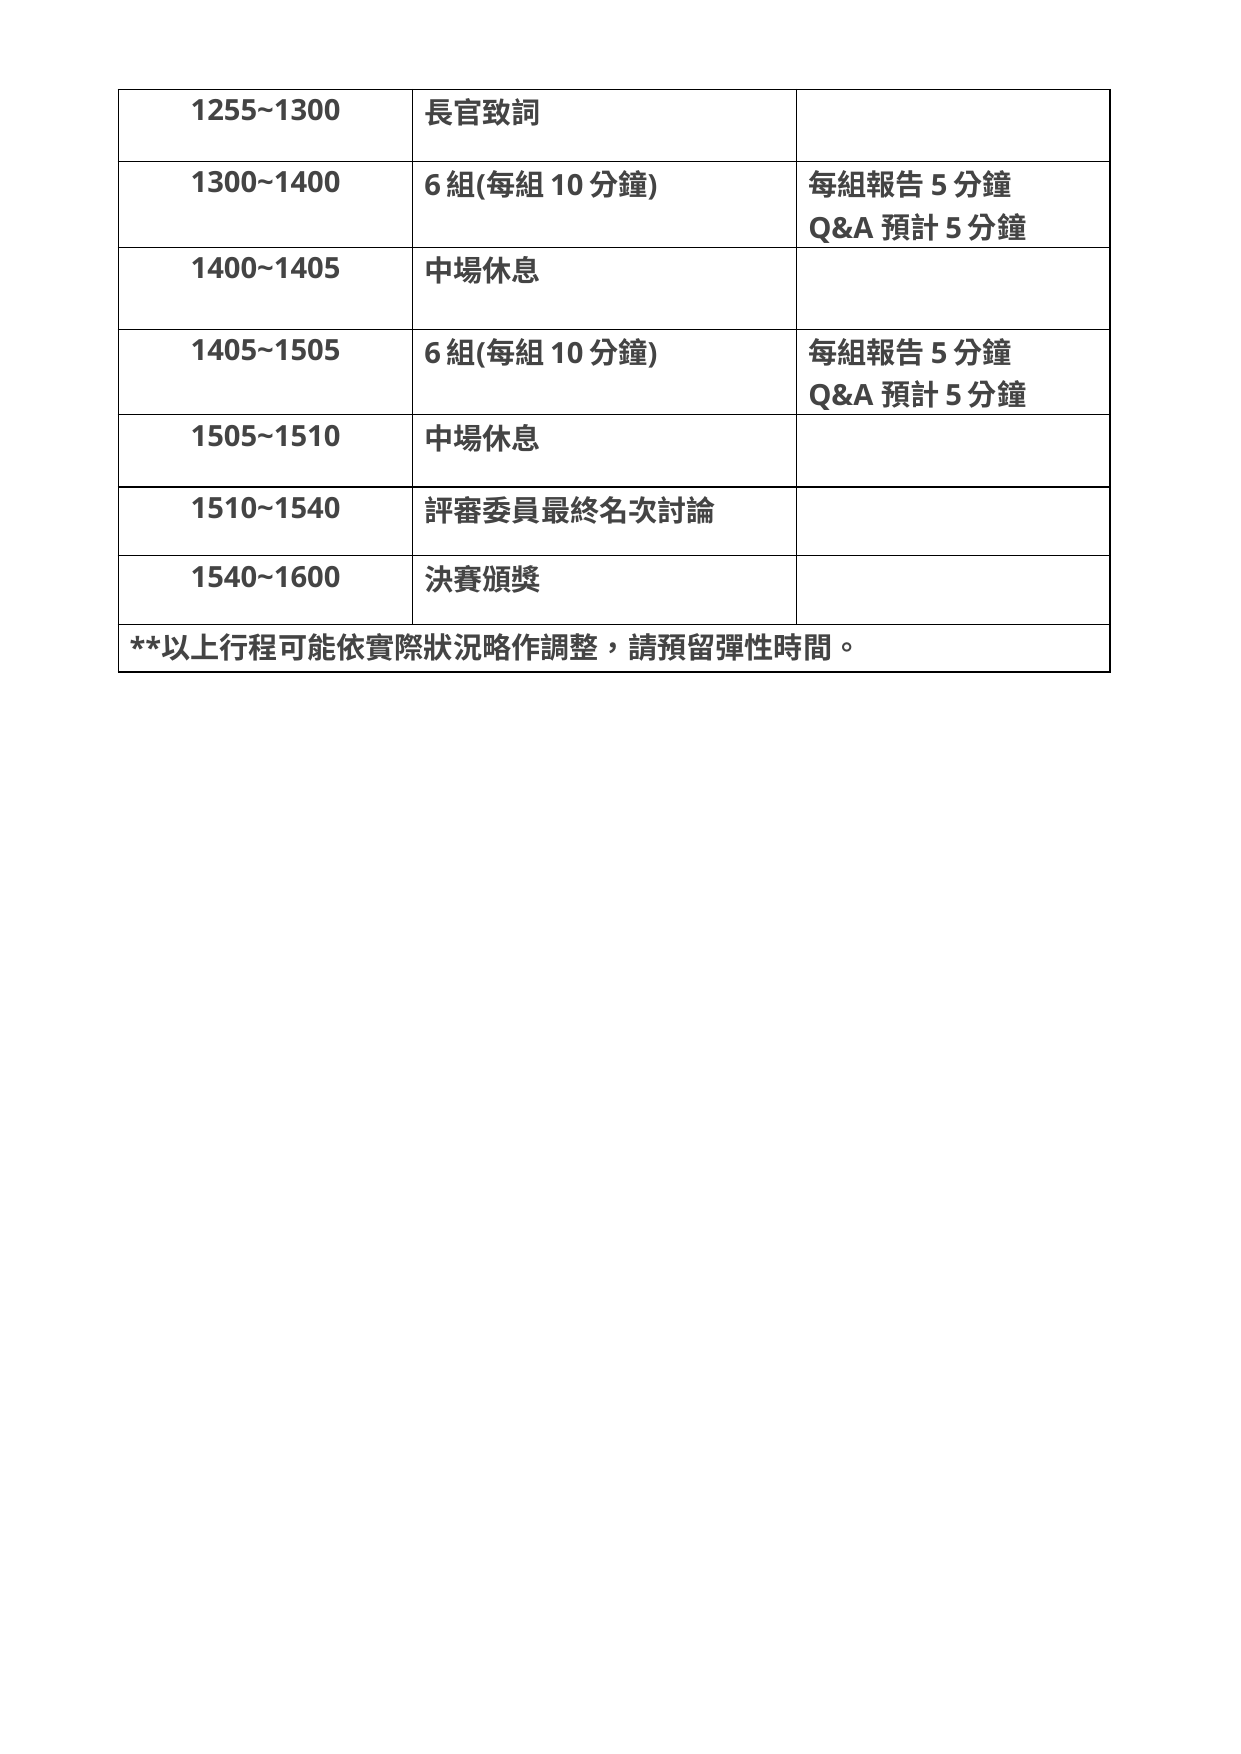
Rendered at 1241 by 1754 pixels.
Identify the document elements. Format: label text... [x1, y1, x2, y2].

table_cell [797, 415, 1109, 486]
table_cell 6組(每組10分鐘) [413, 330, 796, 414]
table_cell 決賽頒獎 [413, 556, 796, 624]
table_cell 1540~1600 [119, 556, 412, 624]
table_cell 每組報告5分鐘 Q&A 預計5分鐘 [797, 162, 1109, 247]
table_cell 1300~1400 [119, 162, 412, 247]
table_cell [797, 90, 1109, 161]
table_cell 中場休息 [413, 248, 796, 328]
table_cell 長官致詞 [413, 90, 796, 161]
table_cell 1405~1505 [119, 330, 412, 414]
table_cell 每組報告5分鐘 Q&A 預計5分鐘 [797, 330, 1109, 414]
table_cell [797, 248, 1109, 328]
table_cell **以上行程可能依實際狀況略作調整，請預留彈性時間。 [119, 625, 1109, 671]
table_cell 中場休息 [413, 415, 796, 486]
table_cell 6組(每組10分鐘) [413, 162, 796, 247]
table_cell 1510~1540 [119, 488, 412, 555]
table_cell 1505~1510 [119, 415, 412, 486]
table_cell 1255~1300 [119, 90, 412, 161]
table_cell 1400~1405 [119, 248, 412, 328]
table_cell [797, 556, 1109, 624]
table_cell [797, 488, 1109, 555]
table_cell 評審委員最終名次討論 [413, 488, 796, 555]
